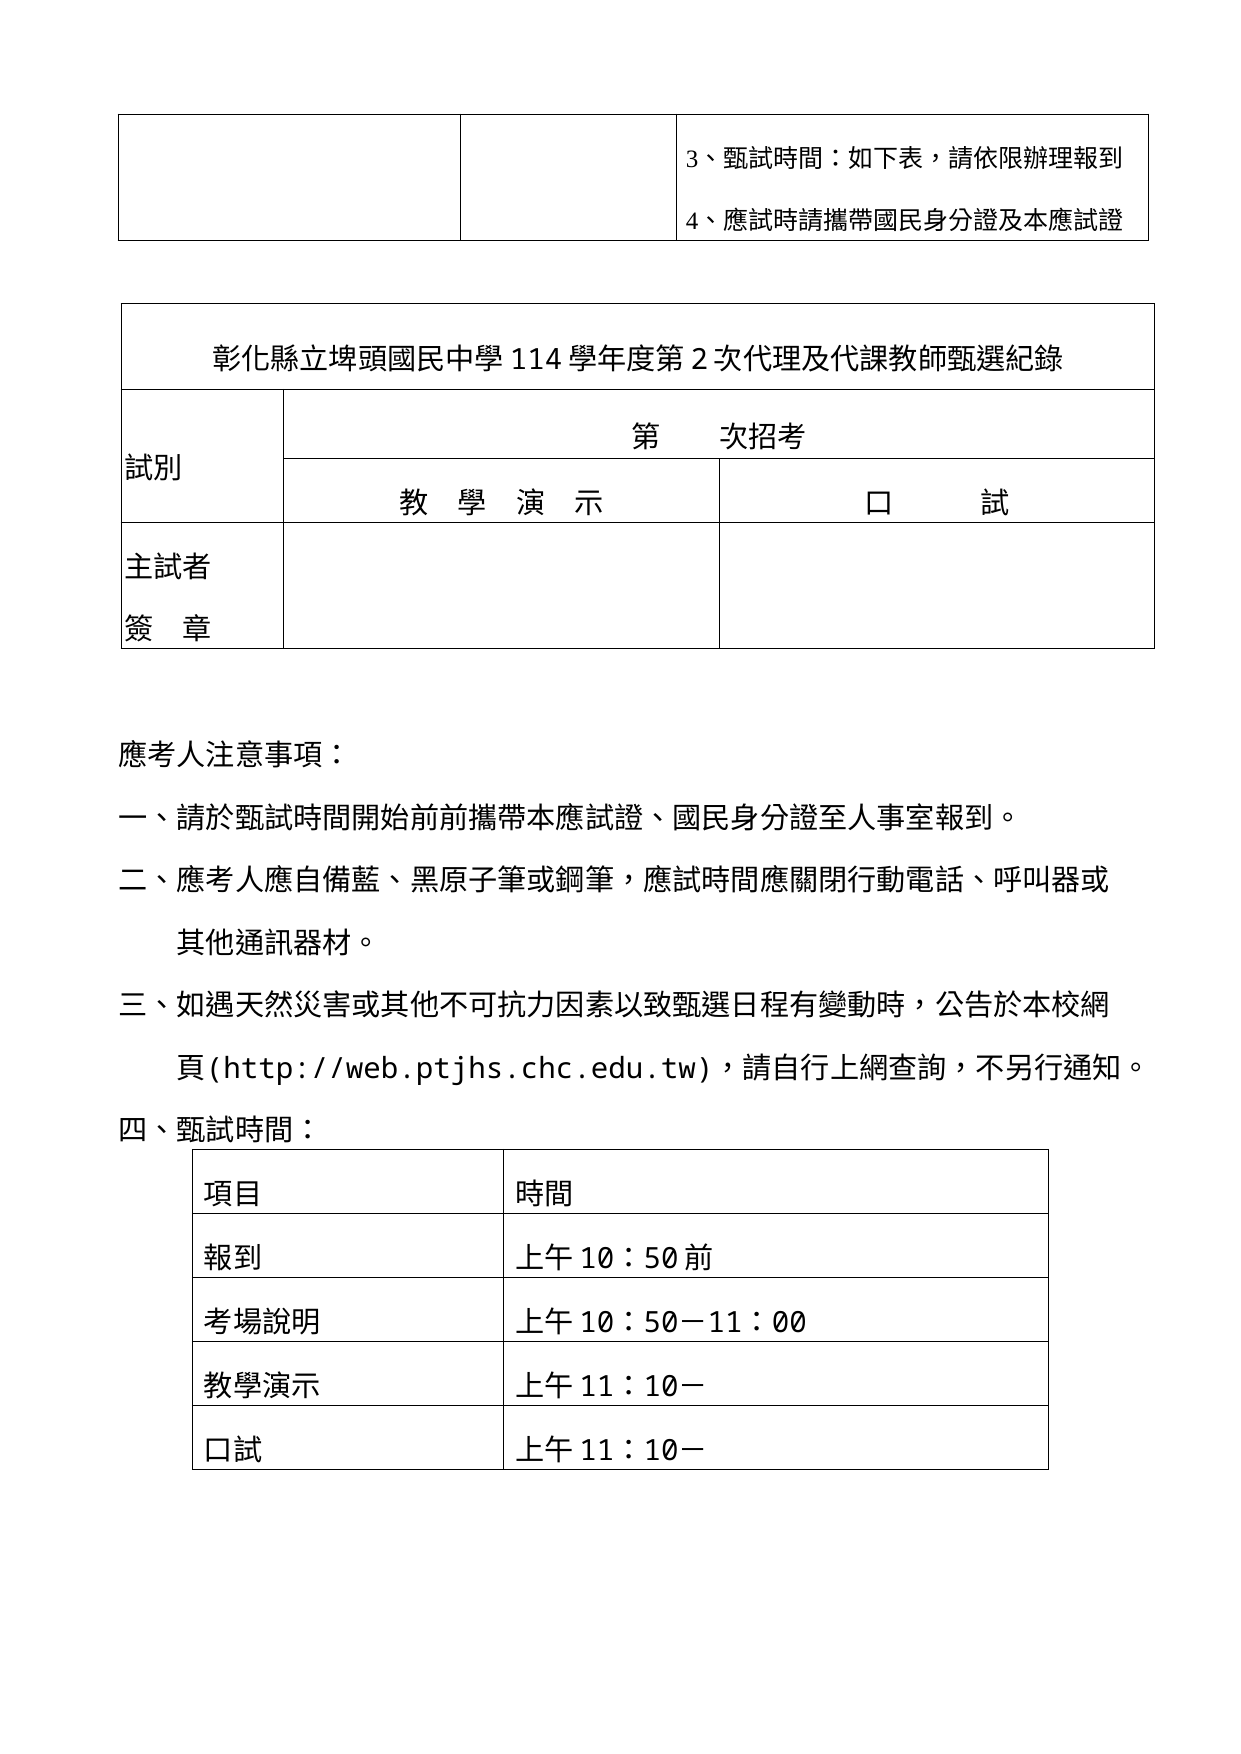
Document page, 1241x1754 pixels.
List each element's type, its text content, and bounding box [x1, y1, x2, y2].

table_cell [284, 523, 719, 648]
table_cell 上午10：50前 [504, 1214, 1048, 1277]
table_header 項目 [193, 1150, 503, 1213]
table_cell 教 學 演 示 [284, 459, 719, 522]
table_header 時間 [504, 1150, 1048, 1213]
table_cell [119, 115, 460, 239]
table_cell 口 試 [720, 459, 1154, 522]
text 一、請於甄試時間開始前前攜帶本應試證、國民身分證至人事室報到。 [118, 774, 1122, 836]
table_cell 教學演示 [193, 1342, 503, 1404]
table_cell 主試者 簽 章 [122, 523, 283, 648]
table_cell 上午11：10－ [504, 1406, 1048, 1468]
table_cell 上午11：10－ [504, 1342, 1048, 1404]
text 應考人注意事項： [118, 711, 1122, 774]
table_cell 考場說明 [193, 1278, 503, 1341]
table_cell 口試 [193, 1406, 503, 1468]
table_cell [720, 523, 1154, 648]
table_cell 上午10：50－11：00 [504, 1278, 1048, 1341]
text 三、如遇天然災害或其他不可抗力因素以致甄選日程有變動時，公告於本校網頁(http://web.ptjhs.chc.edu.tw)，請自行上網查詢，不另行通知。 [118, 961, 1122, 1086]
table_header 彰化縣立埤頭國民中學114學年度第2次代理及代課教師甄選紀錄 [122, 304, 1154, 389]
text 四、甄試時間： [118, 1086, 1122, 1149]
table_cell 試別 [122, 390, 283, 522]
table_header 3、甄試時間：如下表，請依限辦理報到 4、應試時請攜帶國民身分證及本應試證 [677, 115, 1148, 239]
table_cell 第 次招考 [284, 390, 1154, 458]
table_cell 報到 [193, 1214, 503, 1277]
text 二、應考人應自備藍、黑原子筆或鋼筆，應試時間應關閉行動電話、呼叫器或其他通訊器材。 [118, 836, 1122, 961]
table_cell [461, 115, 676, 239]
